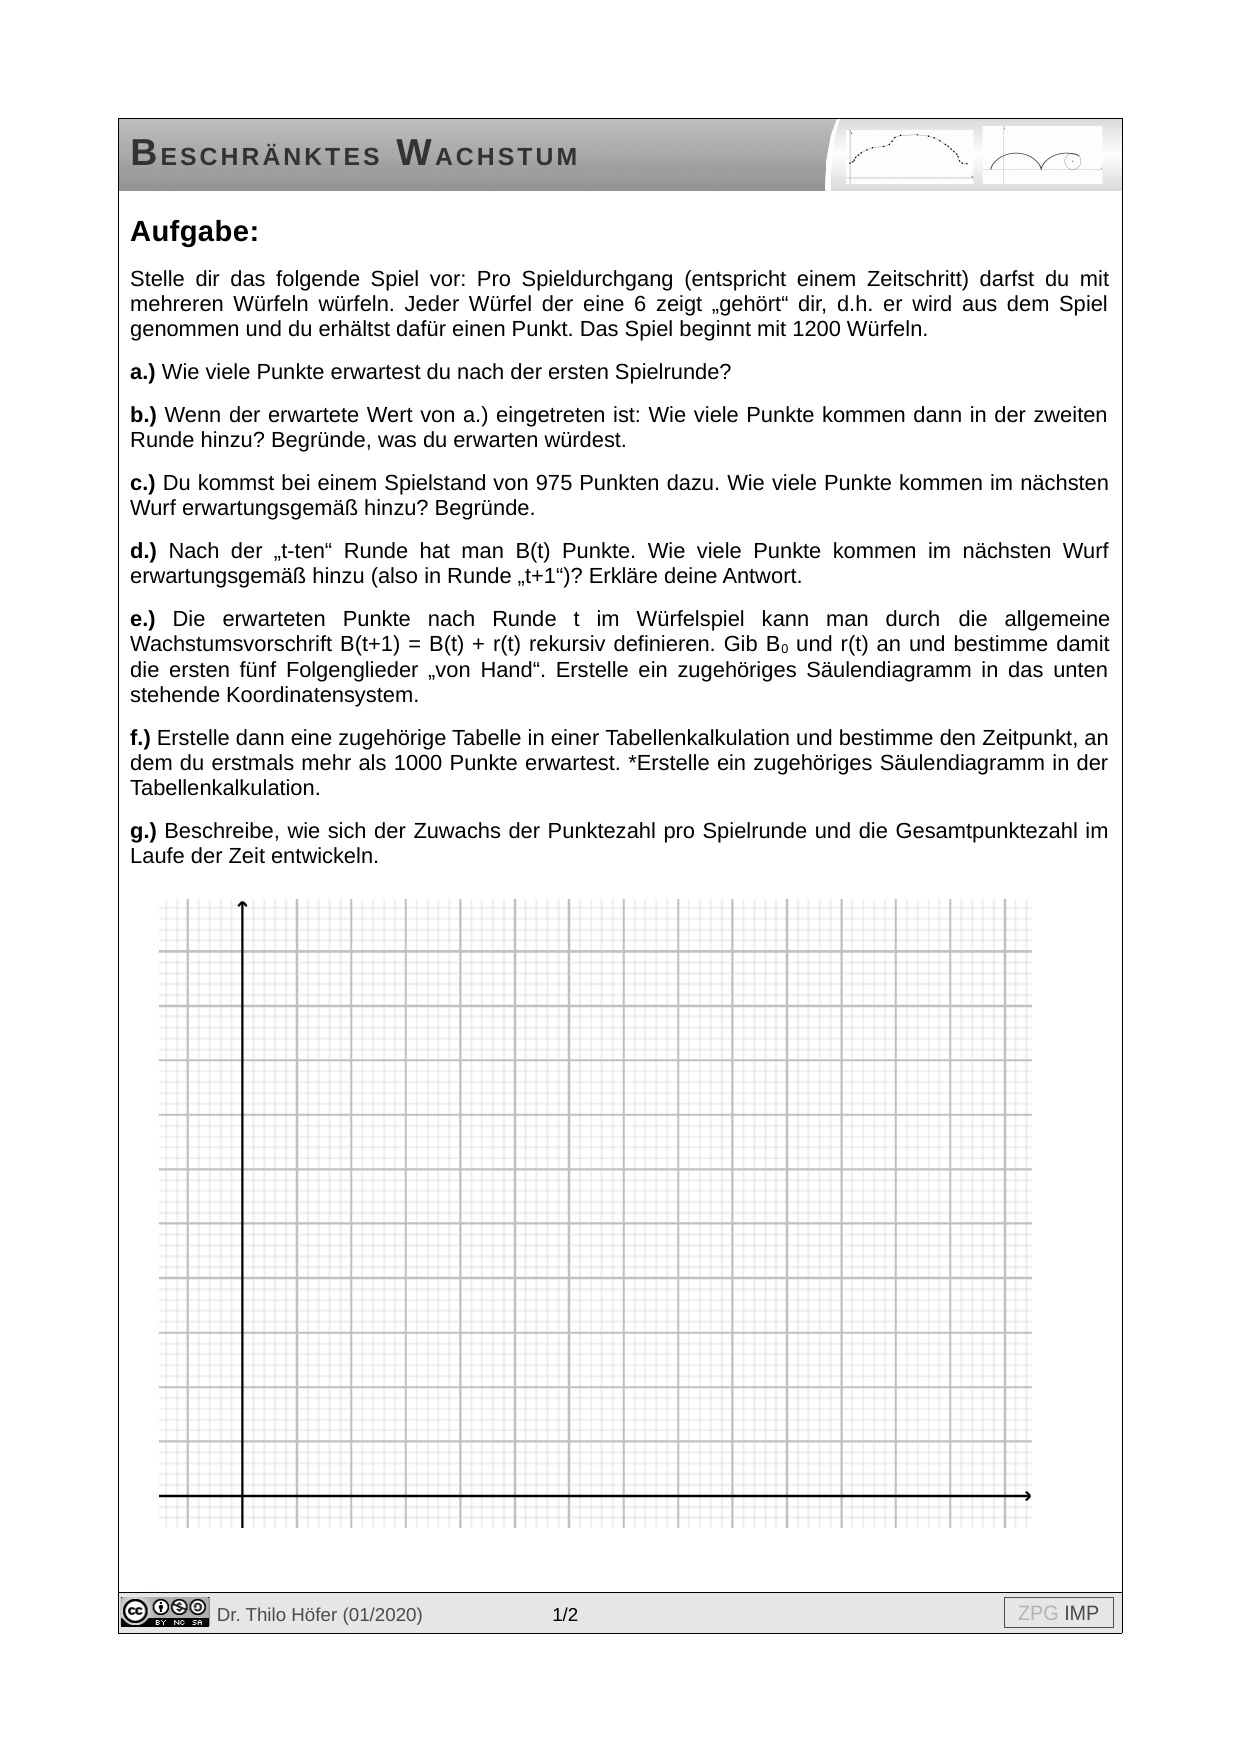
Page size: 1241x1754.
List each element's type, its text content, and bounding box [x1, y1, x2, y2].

text c.) Du kommst bei einem Spielstand von 975 Punkten dazu. Wie viele Punkte kommen im nächsten Wurf erwartungsgemäß hinzu? Begründe. [130, 470, 1110, 520]
text b.) Wenn der erwartete Wert von a.) eingetreten ist: Wie viele Punkte kommen dann in der zweiten Runde hinzu? Begründe, was du erwarten würdest. [130, 402, 1110, 452]
text a.) Wie viele Punkte erwartest du nach der ersten Spielrunde? [130, 359, 1110, 384]
text e.) Die erwarteten Punkte nach Runde t im Würfelspiel kann man durch die allgemeine Wachstumsvorschrift B(t+1) = B(t) + r(t) rekursiv definieren. Gib B0 und r(t) an und bestimme damit die ersten fünf Folgenglieder „von Hand“. Erstelle ein zugehöriges Säulendiagramm in das unten stehende Koordinatensystem. [130, 606, 1110, 707]
text g.) Beschreibe, wie sich der Zuwachs der Punktezahl pro Spielrunde und die Gesamtpunktezahl im Laufe der Zeit entwickeln. [130, 818, 1110, 868]
text Aufgabe: [130, 214, 1110, 248]
picture [119, 119, 1122, 191]
picture [120, 1597, 210, 1627]
text Stelle dir das folgende Spiel vor: Pro Spieldurchgang (entspricht einem Zeitschritt) darfst du mit mehreren Würfeln würfeln. Jeder Würfel der eine 6 zeigt „gehört“ dir, d.h. er wird aus dem Spiel genommen und du erhältst dafür einen Punkt. Das Spiel beginnt mit 1200 Würfeln. [130, 266, 1110, 341]
text d.) Nach der „t-ten“ Runde hat man B(t) Punkte. Wie viele Punkte kommen im nächsten Wurf erwartungsgemäß hinzu (also in Runde „t+1“)? Erkläre deine Antwort. [130, 538, 1110, 588]
text f.) Erstelle dann eine zugehörige Tabelle in einer Tabellenkalkulation und bestimme den Zeitpunkt, an dem du erstmals mehr als 1000 Punkte erwartest. *Erstelle ein zugehöriges Säulendiagramm in der Tabellenkalkulation. [130, 725, 1110, 800]
picture [158, 899, 1032, 1528]
